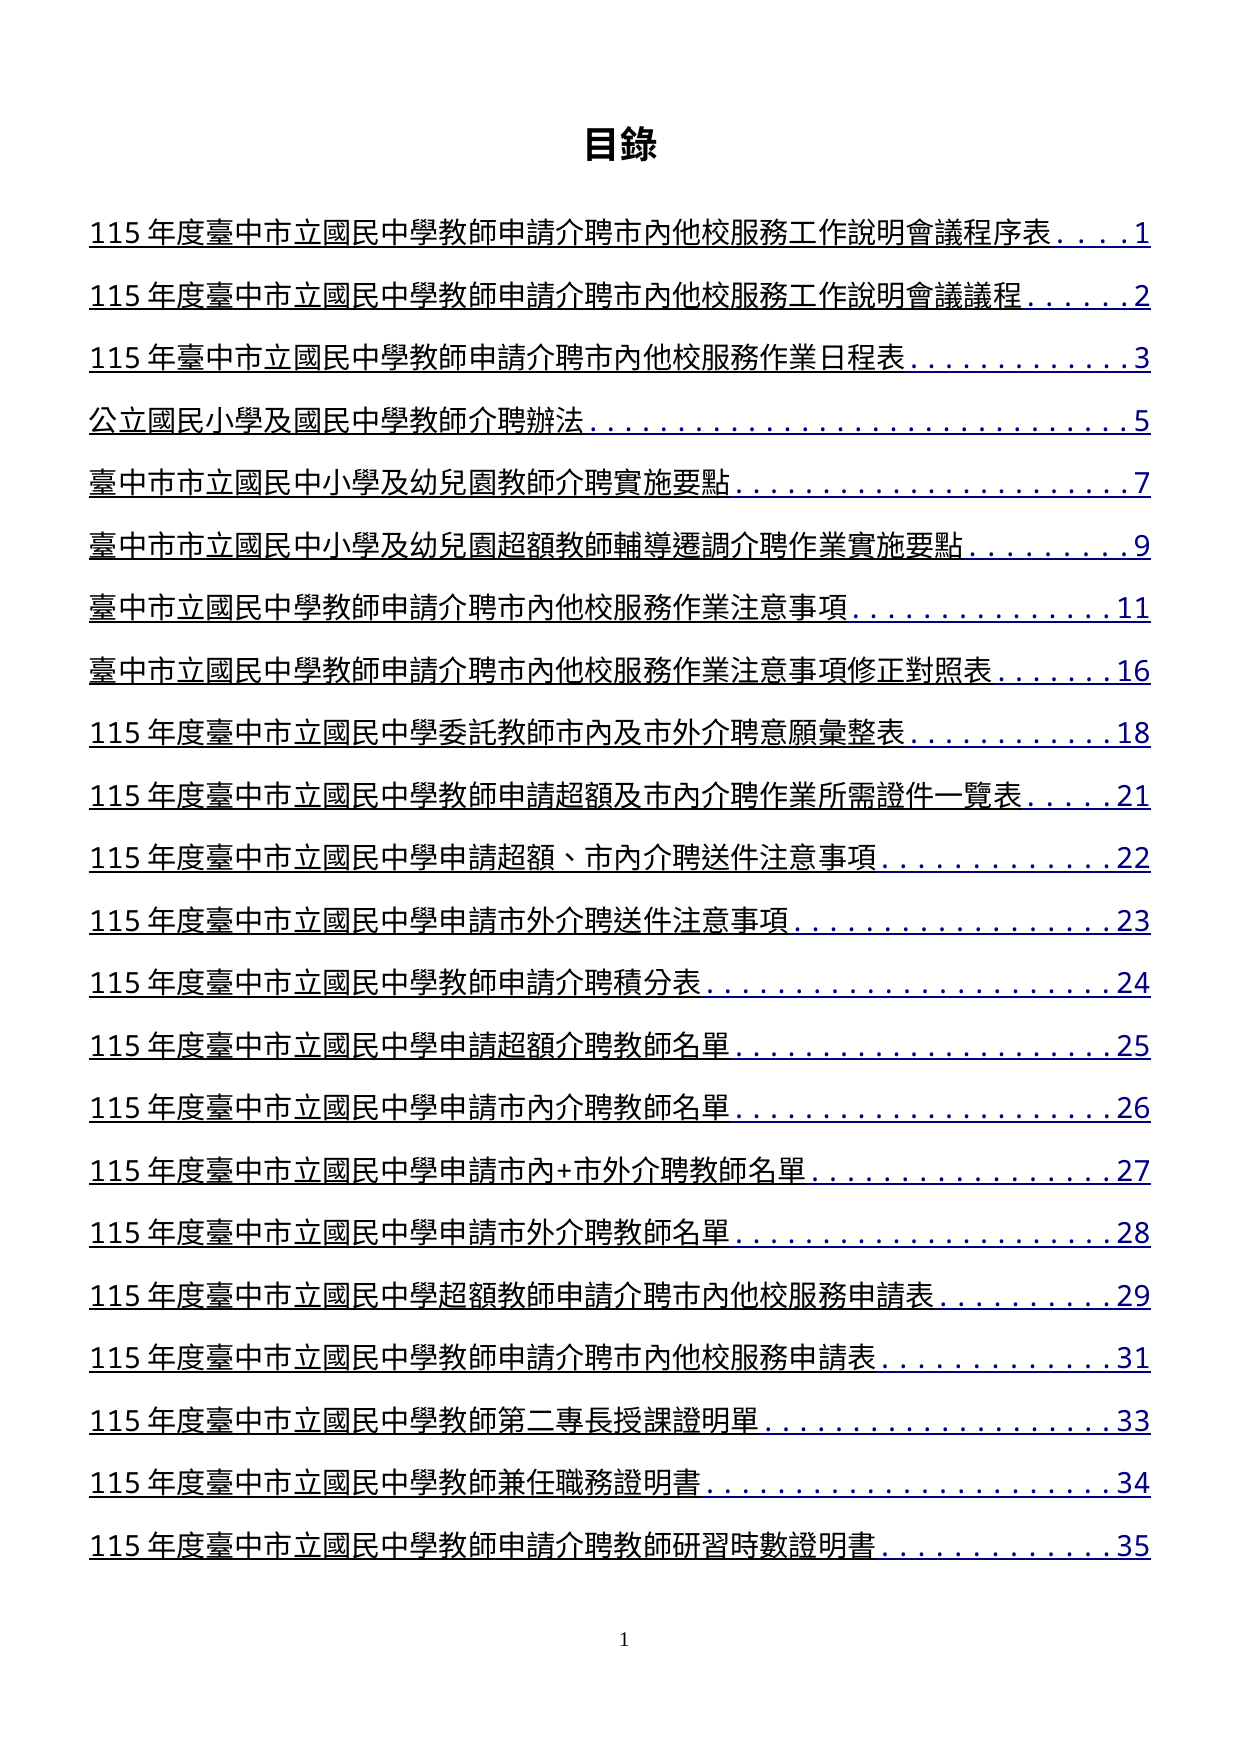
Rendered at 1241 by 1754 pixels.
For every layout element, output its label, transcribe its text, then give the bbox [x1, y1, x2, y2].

text 115年度臺中市立國民中學教師兼任職務證明書 34 [89, 1439, 1152, 1502]
text 115年度臺中市立國民中學申請超額、市內介聘送件注意事項 22 [89, 814, 1152, 877]
text 臺中市立國民中學教師申請介聘市內他校服務作業注意事項 11 [89, 564, 1152, 627]
text 115年度臺中市立國民中學申請市內介聘教師名單 26 [89, 1064, 1152, 1127]
text 115年度臺中巿立國民中學教師第二專長授課證明單 33 [89, 1377, 1152, 1439]
text 公立國民小學及國民中學教師介聘辦法 5 [89, 377, 1152, 439]
text 115年度臺中市立國民中學教師申請介聘市內他校服務工作說明會議程序表 1 [89, 189, 1152, 252]
text 115年度臺中巿立國民中學教師申請超額及巿內介聘作業所需證件一覽表 21 [89, 752, 1152, 814]
text 115年度臺中巿立國民中學教師申請介聘巿內他校服務申請表 31 [89, 1314, 1152, 1377]
text 115年度臺中市立國民中學申請市外介聘送件注意事項 23 [89, 877, 1152, 939]
text 臺中巿市立國民中小學及幼兒園教師介聘實施要點 7 [89, 439, 1152, 502]
text 目錄 [89, 101, 1152, 163]
text 115年度臺中巿立國民中學超額教師申請介聘巿內他校服務申請表 29 [89, 1252, 1152, 1314]
text 115年度臺中市立國民中學教師申請介聘教師研習時數證明書 35 [89, 1502, 1152, 1564]
text 臺中市市立國民中小學及幼兒園超額教師輔導遷調介聘作業實施要點 9 [89, 502, 1152, 564]
text 115年度臺中市立國民中學申請市外介聘教師名單 28 [89, 1189, 1152, 1252]
text 115年度臺中市立國民中學申請超額介聘教師名單 25 [89, 1002, 1152, 1064]
text 115年臺中市立國民中學教師申請介聘市內他校服務作業日程表 3 [89, 314, 1152, 377]
text 115年度臺中市立國民中學教師申請介聘積分表 24 [89, 939, 1152, 1002]
text 115年度臺中市立國民中學委託教師市內及市外介聘意願彙整表 18 [89, 689, 1152, 752]
text 115年度臺中市立國民中學申請市內+市外介聘教師名單 27 [89, 1127, 1152, 1189]
text 115年度臺中市立國民中學教師申請介聘市內他校服務工作說明會議議程 2 [89, 252, 1152, 314]
text 臺中市立國民中學教師申請介聘市內他校服務作業注意事項修正對照表 16 [89, 627, 1152, 689]
